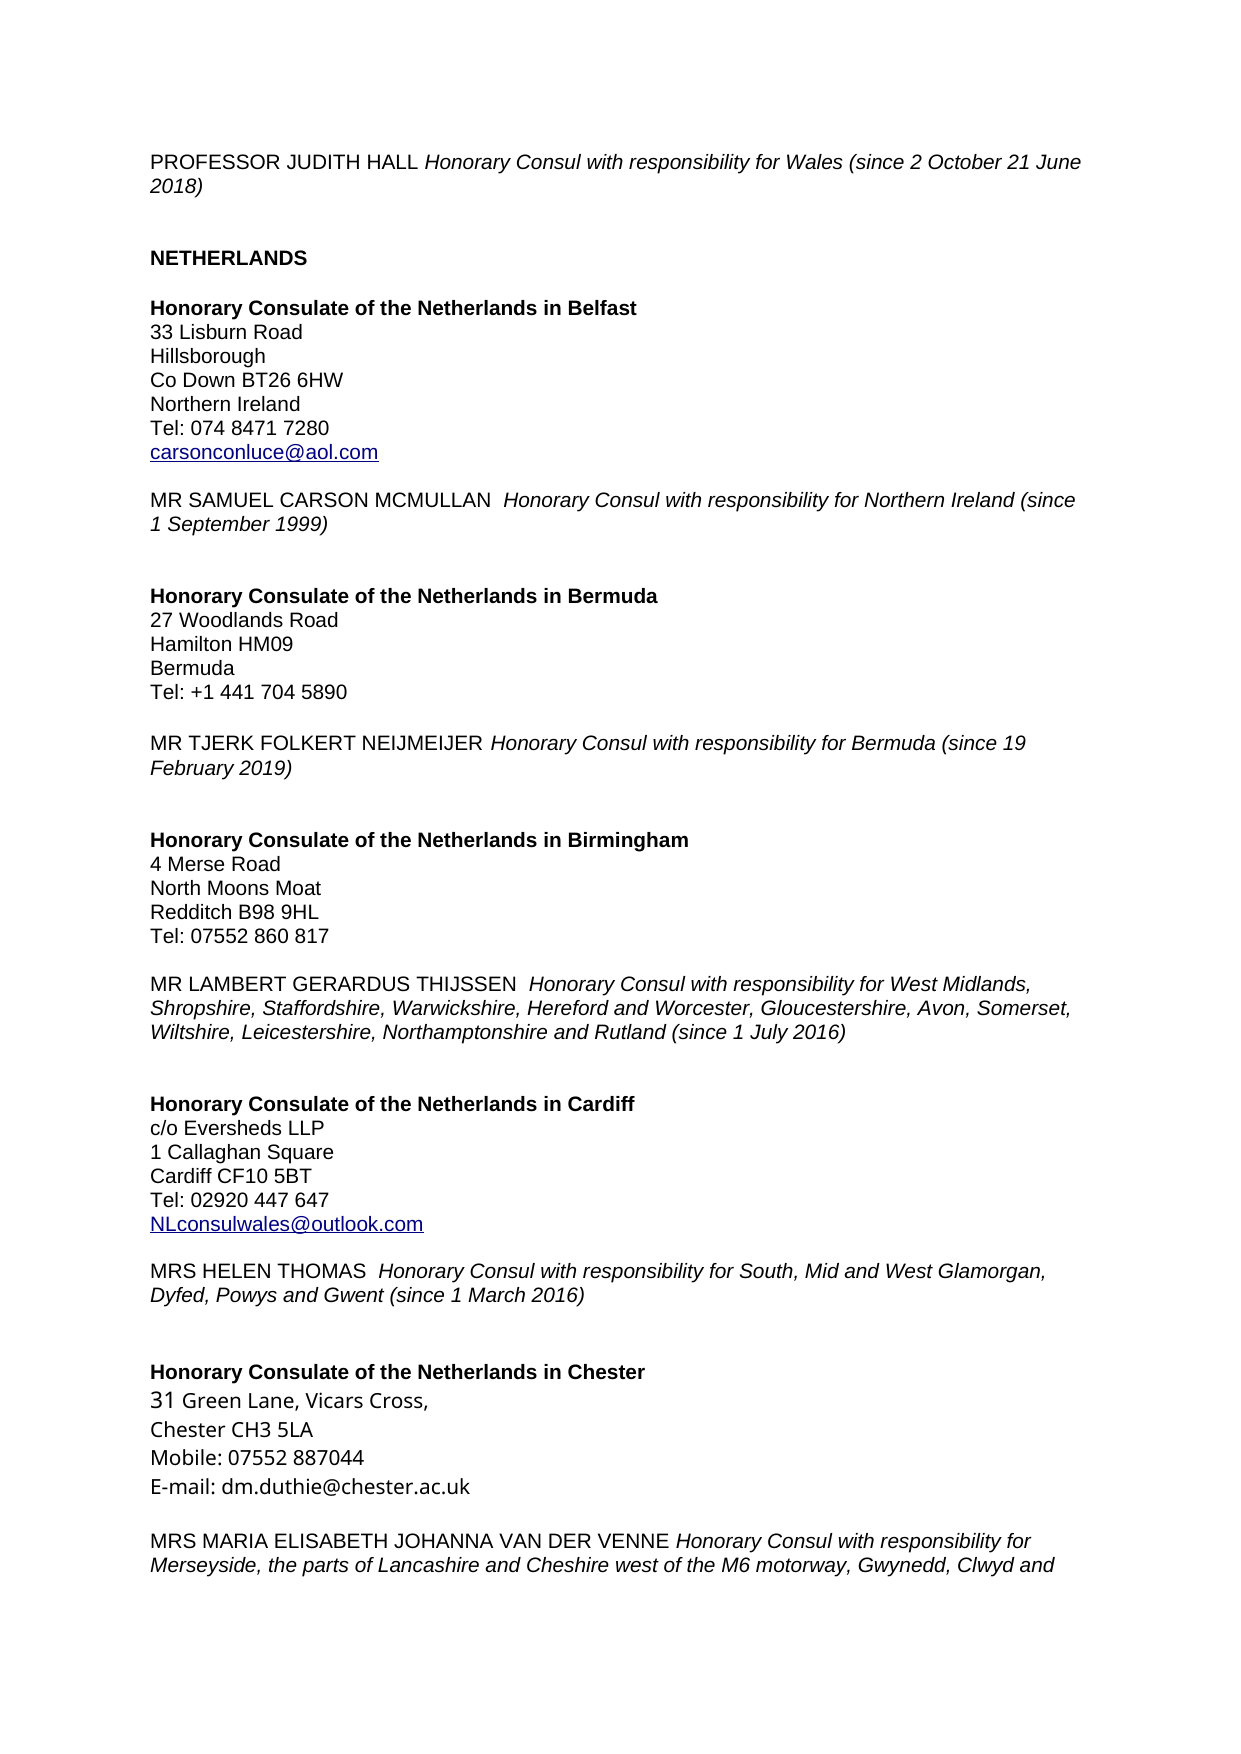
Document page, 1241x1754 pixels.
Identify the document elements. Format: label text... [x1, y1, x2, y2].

text MR SAMUEL CARSON MCMULLAN Honorary Consul with responsibility for Northern Ireland (since 1 September 1999) [150, 488, 1090, 536]
text Tel: 02920 447 647 [150, 1187, 1090, 1211]
text Redditch B98 9HL [150, 900, 1090, 924]
text Hamilton HM09 [150, 632, 1090, 656]
text 4 Merse Road [150, 852, 1090, 876]
text MRS MARIA ELISABETH JOHANNA VAN DER VENNE Honorary Consul with responsibility for Merseyside, the parts of Lancashire and Cheshire west of the M6 motorway, Gwynedd, Clwyd and [150, 1529, 1090, 1577]
text Co Down BT26 6HW [150, 368, 1090, 392]
text Honorary Consulate of the Netherlands in Belfast [150, 296, 1090, 320]
text Mobile: 07552 887044 [150, 1443, 1090, 1472]
text North Moons Moat [150, 876, 1090, 900]
text MR TJERK FOLKERT NEIJMEIJER Honorary Consul with responsibility for Bermuda (since 19 February 2019) [150, 727, 1090, 780]
text Tel: 074 8471 7280 [150, 416, 1090, 440]
text E-mail: dm.duthie@chester.ac.uk [150, 1472, 1090, 1500]
text Northern Ireland [150, 392, 1090, 416]
text c/o Eversheds LLP [150, 1116, 1090, 1139]
text PROFESSOR JUDITH HALL Honorary Consul with responsibility for Wales (since 2 October 21 June 2018) [150, 150, 1090, 198]
text MRS HELEN THOMAS Honorary Consul with responsibility for South, Mid and West Glamorgan, Dyfed, Powys and Gwent (since 1 March 2016) [150, 1259, 1090, 1307]
text Tel: +1 441 704 5890 [150, 679, 1090, 703]
text Bermuda [150, 656, 1090, 679]
text Chester CH3 5LA [150, 1415, 1090, 1443]
text 1 Callaghan Square [150, 1139, 1090, 1163]
text Honorary Consulate of the Netherlands in Cardiff [150, 1092, 1090, 1116]
text MR LAMBERT GERARDUS THIJSSEN Honorary Consul with responsibility for West Midlands, Shropshire, Staffordshire, Warwickshire, Hereford and Worcester, Gloucestershire, Avon, Somerset, Wiltshire, Leicestershire, Northamptonshire and Rutland (since 1 July 2016) [150, 972, 1090, 1044]
text Hillsborough [150, 344, 1090, 368]
text Honorary Consulate of the Netherlands in Birmingham [150, 828, 1090, 852]
text 27 Woodlands Road [150, 608, 1090, 632]
text Honorary Consulate of the Netherlands in Chester [150, 1360, 1090, 1384]
text Honorary Consulate of the Netherlands in Bermuda [150, 584, 1090, 608]
text 31 Green Lane, Vicars Cross, [150, 1384, 1090, 1415]
text NETHERLANDS [150, 246, 1090, 270]
text carsonconluce@aol.com [150, 440, 1090, 464]
text 33 Lisburn Road [150, 320, 1090, 344]
text Tel: 07552 860 817 [150, 924, 1090, 948]
text Cardiff CF10 5BT [150, 1163, 1090, 1187]
text NLconsulwales@outlook.com [150, 1211, 1090, 1235]
